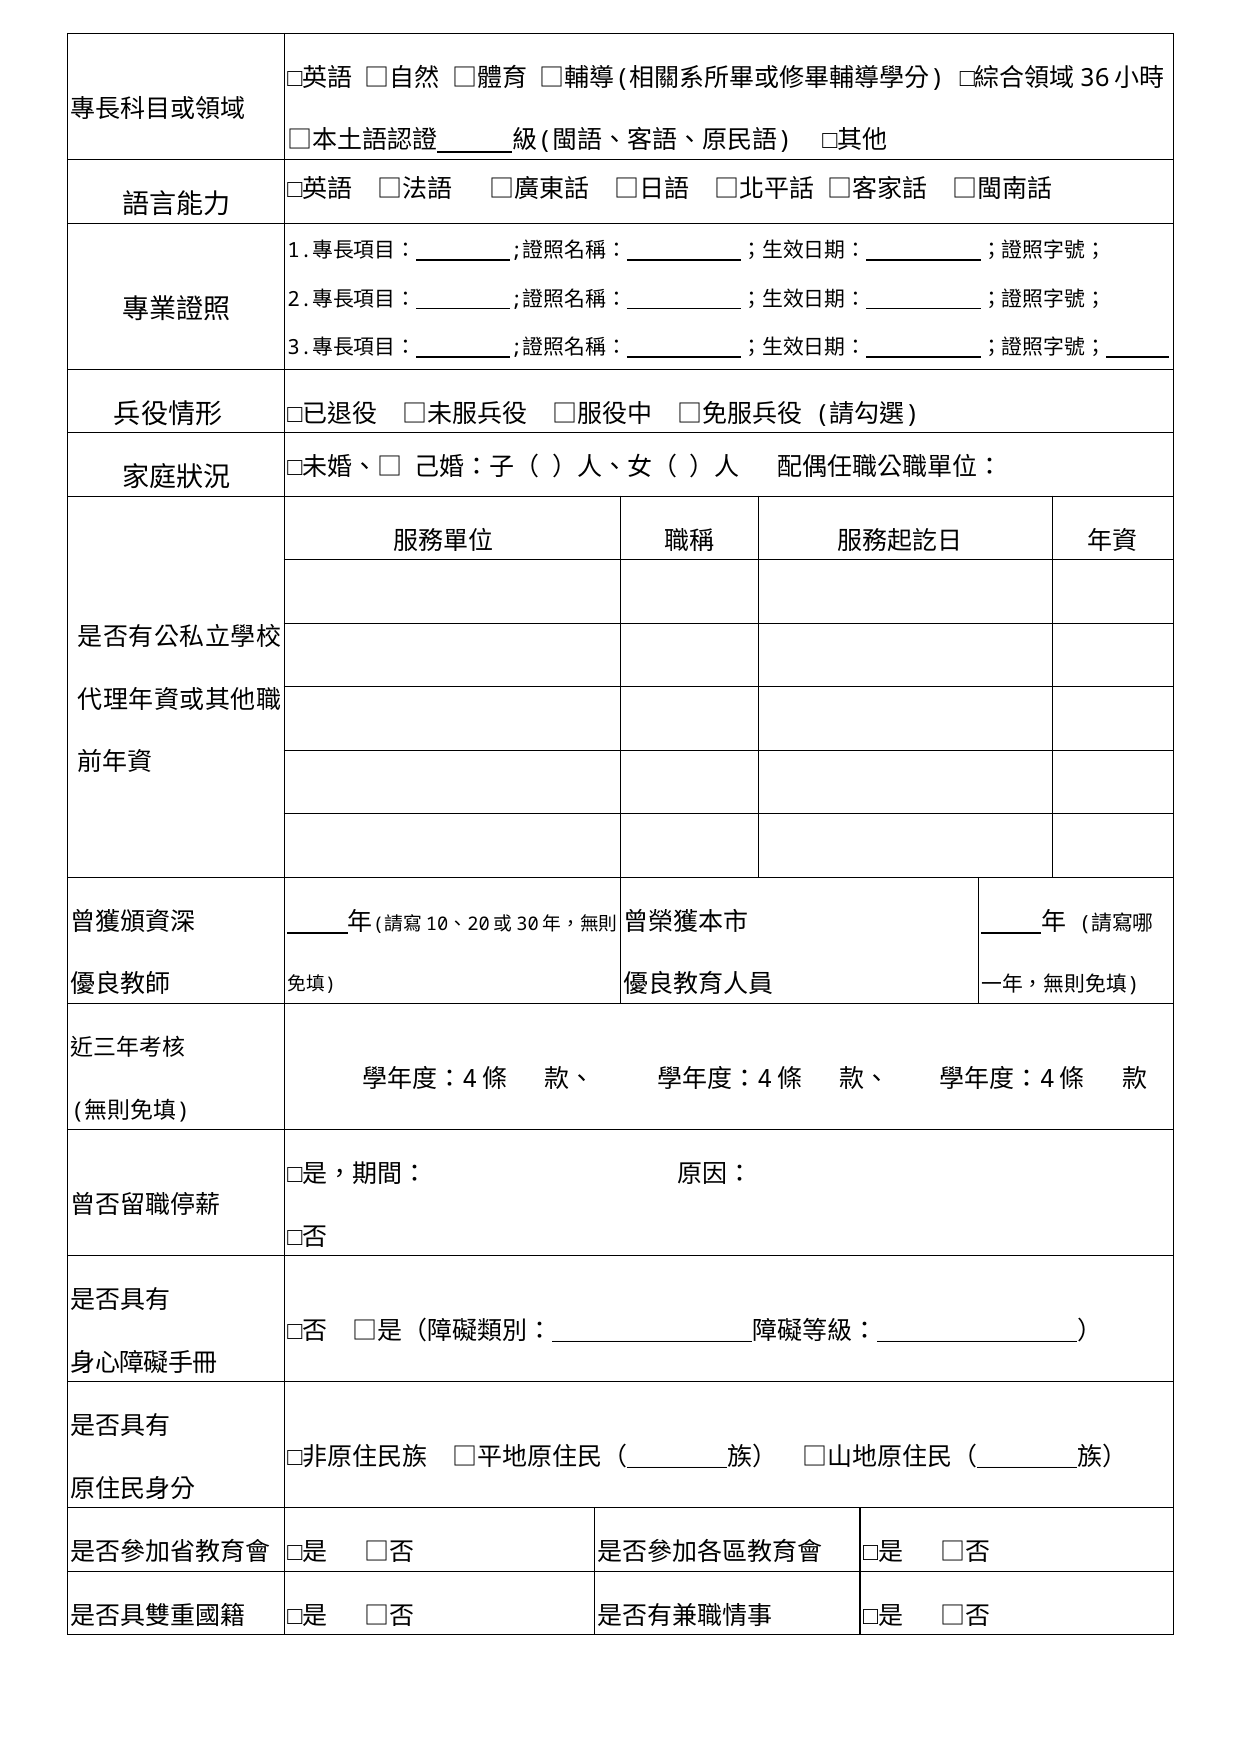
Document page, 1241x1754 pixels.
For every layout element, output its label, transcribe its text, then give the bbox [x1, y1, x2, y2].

table_cell □已退役 □未服兵役 □服役中 □免服兵役 (請勾選) [285, 370, 1173, 432]
table_cell [1053, 560, 1173, 623]
table_cell □是 □否 [861, 1508, 1173, 1571]
table_cell □英語 □自然 □體育 □輔導(相關系所畢或修畢輔導學分) □綜合領域36小時 □本土語認證 級(閩語、客語、原民語) □其他 [285, 34, 1173, 159]
table_cell [621, 814, 758, 877]
table_cell □是 □否 [285, 1572, 594, 1634]
table_cell 是否具有 身心障礙手冊 [68, 1256, 284, 1381]
table_cell [285, 687, 620, 750]
table_cell [285, 751, 620, 813]
table_cell [621, 751, 758, 813]
table_cell □未婚、□ 己婚：子（ ）人、女（ ）人 配偶任職公職單位： [285, 433, 1173, 496]
table_cell [285, 624, 620, 686]
table_cell [759, 624, 1052, 686]
table_cell 學年度：4條 款、 學年度：4條 款、 學年度：4條 款 [285, 1004, 1173, 1129]
table_cell □非原住民族 □平地原住民（＿＿＿＿族） □山地原住民（＿＿＿＿族） [285, 1382, 1173, 1507]
table_cell 年(請寫10、20或30年，無則免填) [285, 878, 620, 1003]
table_cell [1053, 814, 1173, 877]
table_cell 是否參加省教育會 [68, 1508, 284, 1571]
table_cell 是否有公私立學校代理年資或其他職前年資 [68, 497, 284, 877]
table_cell 家庭狀況 [68, 433, 284, 496]
table_cell [1053, 624, 1173, 686]
table_cell 是否參加各區教育會 [595, 1508, 859, 1571]
table_cell 專長科目或領域 [68, 34, 284, 159]
table_cell □英語 □法語 □廣東話 □日語 □北平話 □客家話 □閩南話 [285, 160, 1173, 222]
table_cell 曾獲頒資深 優良教師 [68, 878, 284, 1003]
table_cell 語言能力 [68, 160, 284, 222]
table_cell 年資 [1053, 497, 1173, 559]
table_cell [621, 560, 758, 623]
table_cell [285, 814, 620, 877]
table_cell 曾榮獲本市 優良教育人員 [621, 878, 978, 1003]
table_cell 是否具雙重國籍 [68, 1572, 284, 1634]
table_cell □是 □否 [861, 1572, 1173, 1634]
table_cell 職稱 [621, 497, 758, 559]
table_cell [1053, 751, 1173, 813]
table_cell 年 (請寫哪一年，無則免填) [979, 878, 1173, 1003]
table_cell 是否具有 原住民身分 [68, 1382, 284, 1507]
table_cell 近三年考核 (無則免填) [68, 1004, 284, 1129]
table_cell [1053, 687, 1173, 750]
table_cell 1.專長項目： ;證照名稱： ；生效日期： ；證照字號； 2.專長項目： ;證照名稱： ；生效日期： ；證照字號； 3.專長項目： ;證照名稱： ；生效日期： ；證照字號； [285, 224, 1173, 368]
table_cell 專業證照 [68, 224, 284, 368]
table_cell [621, 687, 758, 750]
table_cell [759, 687, 1052, 750]
table_cell □是，期間： 原因： □否 [285, 1130, 1173, 1255]
table_cell 服務單位 [285, 497, 620, 559]
table_cell 兵役情形 [68, 370, 284, 432]
table_cell □否 □是（障礙類別：＿＿＿＿＿＿＿＿障礙等級：＿＿＿＿＿＿＿＿） [285, 1256, 1173, 1381]
table_cell [621, 624, 758, 686]
table_cell □是 □否 [285, 1508, 594, 1571]
table_cell [759, 814, 1052, 877]
table_cell [759, 751, 1052, 813]
table_cell 是否有兼職情事 [595, 1572, 859, 1634]
table_cell [285, 560, 620, 623]
table_cell [759, 560, 1052, 623]
table_cell 曾否留職停薪 [68, 1130, 284, 1255]
table_cell 服務起訖日 [759, 497, 1052, 559]
